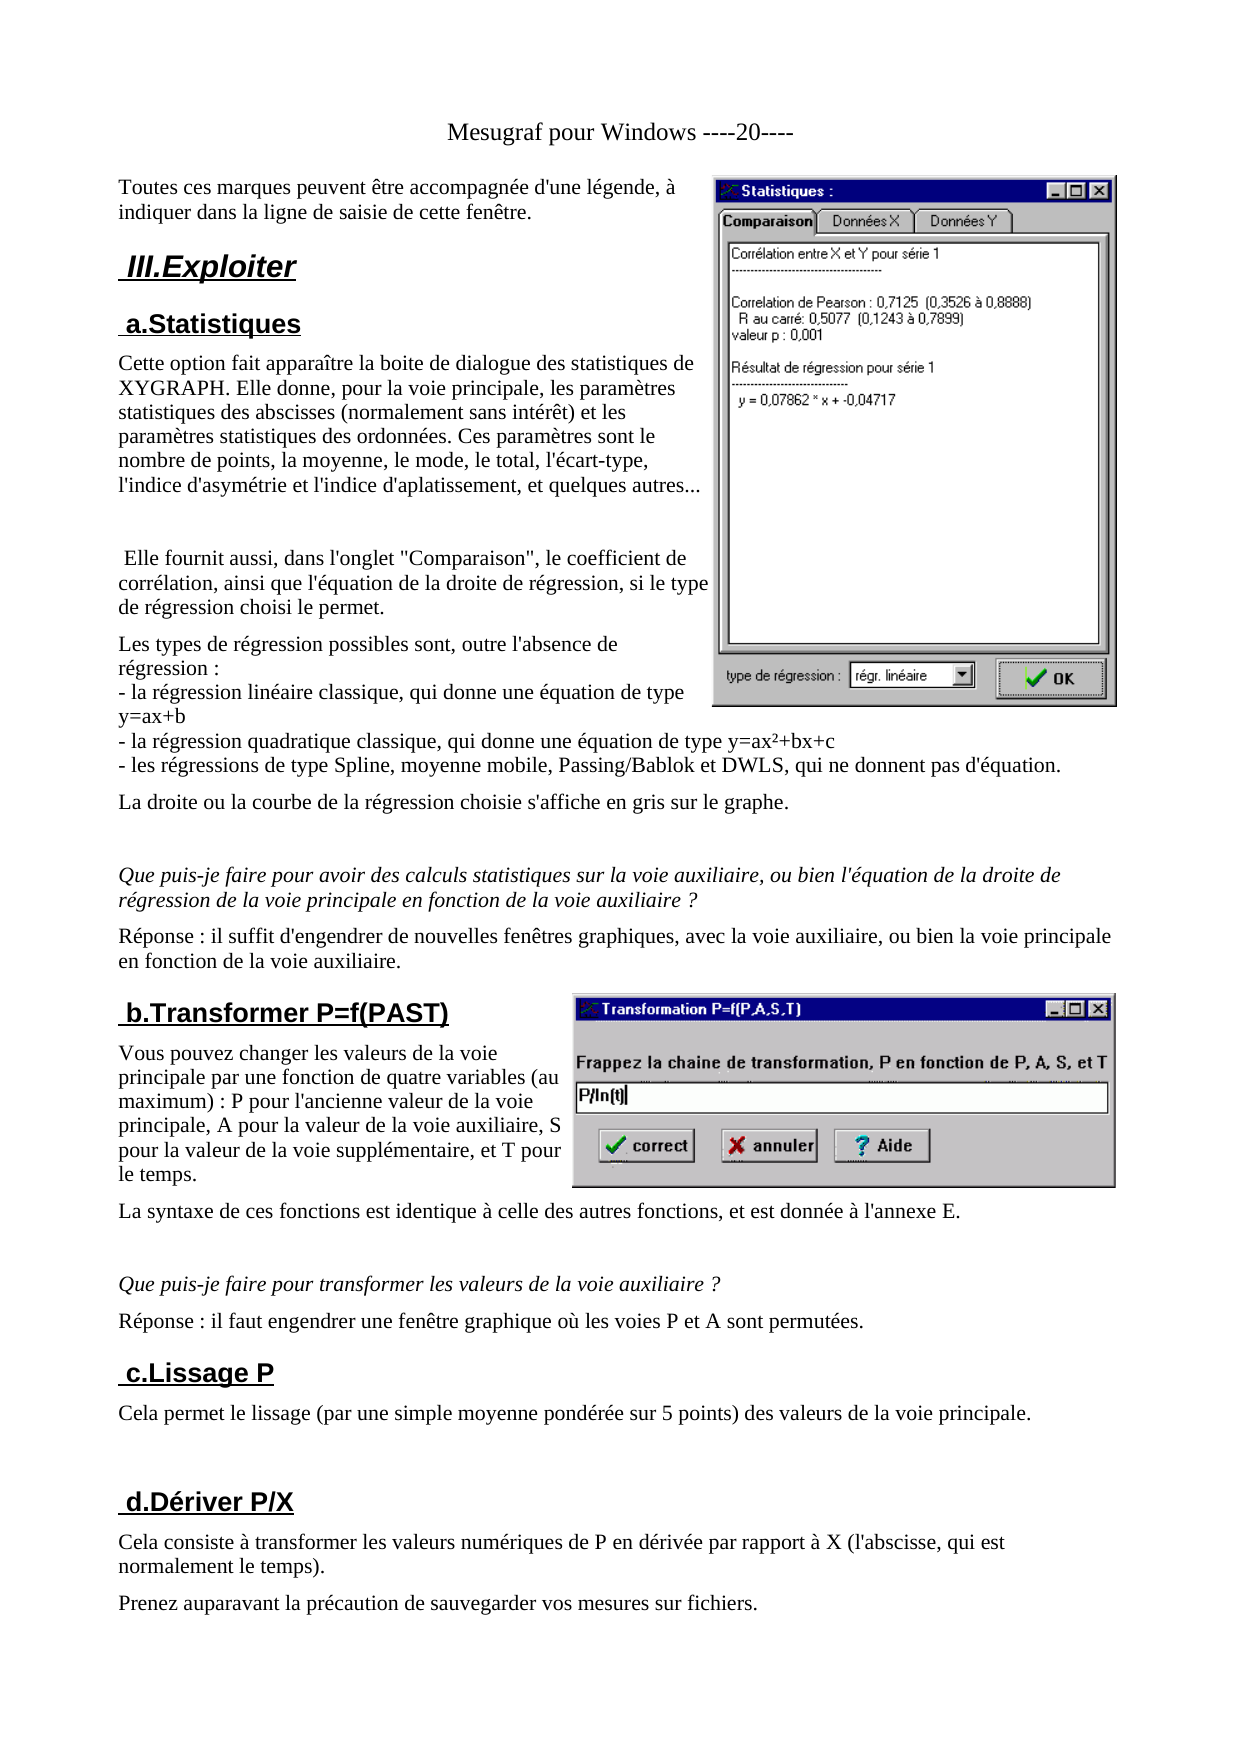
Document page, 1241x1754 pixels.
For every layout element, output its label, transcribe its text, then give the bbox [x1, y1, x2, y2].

picture [711, 175, 1117, 707]
text Vous pouvez changer les valeurs de la voie principale par une fonction de quatre variables (au maximum) : P pour l'ancienne valeur de la voie principale, A pour la valeur de la voie auxiliaire, S pour la valeur de la voie supplémentaire, et T pour le temps. [118, 1041, 572, 1186]
text La syntaxe de ces fonctions est identique à celle des autres fonctions, et est donnée à l'annexe E. [118, 1199, 1122, 1223]
text Les types de régression possibles sont, outre l'absence de régression : - la régression linéaire classique, qui donne une équation de type y=ax+b - la régression quadratique classique, qui donne une équation de type y=ax²+bx+c - les régressions de type Spline, moyenne mobile, Passing/Bablok et DWLS, qui ne donnent pas d'équation. [118, 632, 1122, 777]
picture [572, 993, 1116, 1188]
subtitle Dériver P/X [118, 1487, 1122, 1517]
text Toutes ces marques peuvent être accompagnée d'une légende, à indiquer dans la ligne de saisie de cette fenêtre. [118, 175, 711, 224]
subtitle Statistiques [118, 309, 711, 339]
text La droite ou la courbe de la régression choisie s'affiche en gris sur le graphe. [118, 790, 1122, 814]
text Cela permet le lissage (par une simple moyenne pondérée sur 5 points) des valeurs de la voie principale. [118, 1401, 1122, 1425]
text Que puis-je faire pour transformer les valeurs de la voie auxiliaire ? [118, 1272, 1122, 1296]
text Réponse : il suffit d'engendrer de nouvelles fenêtres graphiques, avec la voie auxiliaire, ou bien la voie principale en fonction de la voie auxiliaire. [118, 924, 1122, 973]
text Elle fournit aussi, dans l'onglet "Comparaison", le coefficient de corrélation, ainsi que l'équation de la droite de régression, si le type de régression choisi le permet. [118, 546, 711, 619]
subtitle Exploiter [118, 249, 711, 284]
subtitle Transformer P=f(PAST) [118, 998, 572, 1028]
text Réponse : il faut engendrer une fenêtre graphique où les voies P et A sont permutées. [118, 1309, 1122, 1333]
text Cette option fait apparaître la boite de dialogue des statistiques de XYGRAPH. Elle donne, pour la voie principale, les paramètres statistiques des abscisses (normalement sans intérêt) et les paramètres statistiques des ordonnées. Ces paramètres sont le nombre de points, la moyenne, le mode, le total, l'écart-type, l'indice d'asymétrie et l'indice d'aplatissement, et quelques autres... [118, 351, 711, 497]
text Cela consiste à transformer les valeurs numériques de P en dérivée par rapport à X (l'abscisse, qui est normalement le temps). [118, 1530, 1122, 1578]
text Prenez auparavant la précaution de sauvegarder vos mesures sur fichiers. [118, 1591, 1122, 1615]
subtitle Lissage P [118, 1358, 1122, 1388]
text Que puis-je faire pour avoir des calculs statistiques sur la voie auxiliaire, ou bien l'équation de la droite de régression de la voie principale en fonction de la voie auxiliaire ? [118, 863, 1122, 912]
